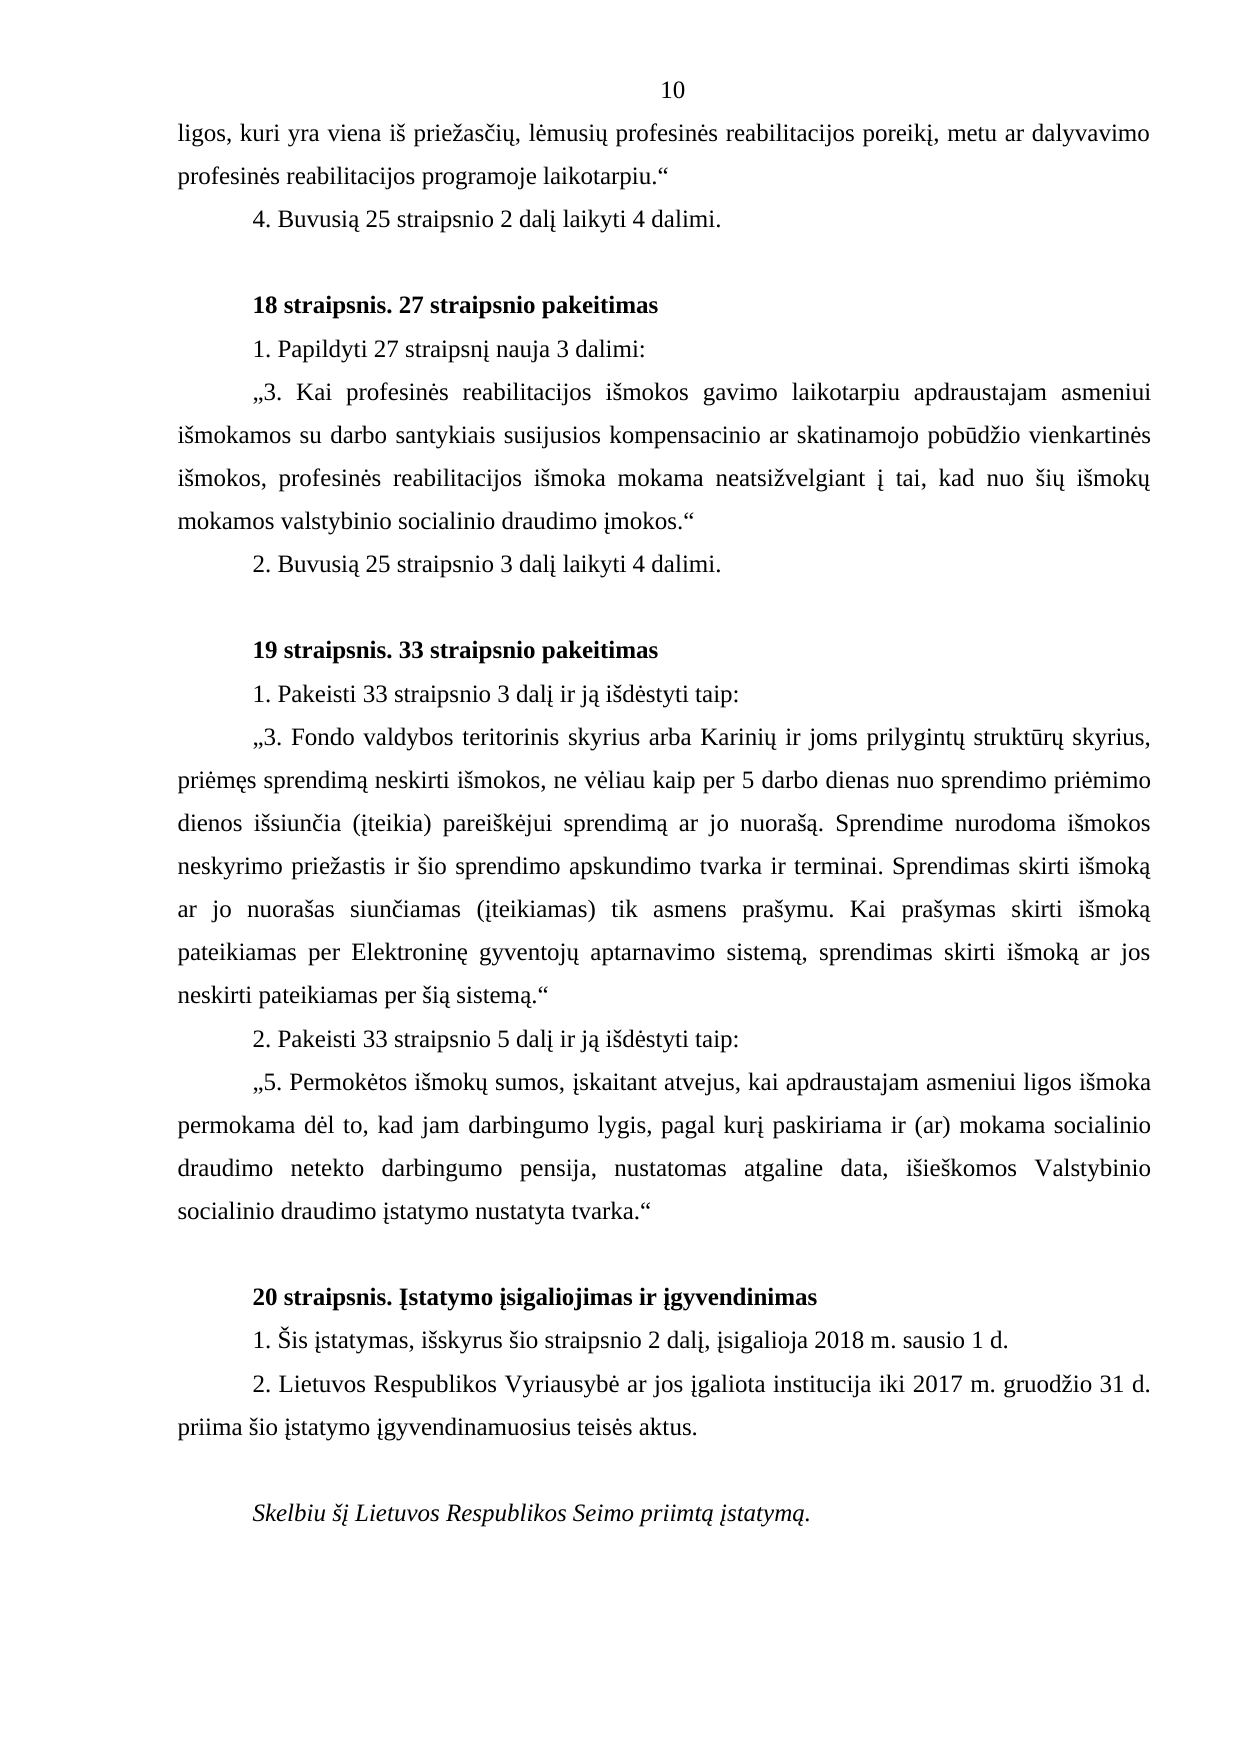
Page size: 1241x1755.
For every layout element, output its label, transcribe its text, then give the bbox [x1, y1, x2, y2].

text 20 straipsnis. Įstatymo įsigaliojimas ir įgyvendinimas [177, 1282, 1152, 1311]
text 18 straipsnis. 27 straipsnio pakeitimas [177, 291, 1152, 319]
text Skelbiu šį Lietuvos Respublikos Seimo priimtą įstatymą. [177, 1498, 1152, 1527]
text 19 straipsnis. 33 straipsnio pakeitimas [177, 636, 1152, 664]
text 2. Buvusią 25 straipsnio 3 dalį laikyti 4 dalimi. [177, 549, 1152, 578]
text 2. Lietuvos Respublikos Vyriausybė ar jos įgaliota institucija iki 2017 m. gruodžio 31 d. priima šio įstatymo įgyvendinamuosius teisės aktus. [177, 1369, 1152, 1441]
text „5. Permokėtos išmokų sumos, įskaitant atvejus, kai apdraustajam asmeniui ligos išmoka permokama dėl to, kad jam darbingumo lygis, pagal kurį paskiriama ir (ar) mokama socialinio draudimo netekto darbingumo pensija, nustatomas atgaline data, išieškomos Valstybinio socialinio draudimo įstatymo nustatyta tvarka.“ [177, 1067, 1152, 1225]
text 1. Pakeisti 33 straipsnio 3 dalį ir ją išdėstyti taip: [177, 679, 1152, 707]
text 1. Šis įstatymas, išskyrus šio straipsnio 2 dalį, įsigalioja 2018 m. sausio 1 d. [177, 1326, 1152, 1354]
text 2. Pakeisti 33 straipsnio 5 dalį ir ją išdėstyti taip: [177, 1024, 1152, 1052]
text 1. Papildyti 27 straipsnį nauja 3 dalimi: [177, 334, 1152, 362]
text „3. Kai profesinės reabilitacijos išmokos gavimo laikotarpiu apdraustajam asmeniui išmokamos su darbo santykiais susijusios kompensacinio ar skatinamojo pobūdžio vienkartinės išmokos, profesinės reabilitacijos išmoka mokama neatsižvelgiant į tai, kad nuo šių išmokų mokamos valstybinio socialinio draudimo įmokos.“ [177, 377, 1152, 535]
text ligos, kuri yra viena iš priežasčių, lėmusių profesinės reabilitacijos poreikį, metu ar dalyvavimo profesinės reabilitacijos programoje laikotarpiu.“ [177, 118, 1152, 190]
text 4. Buvusią 25 straipsnio 2 dalį laikyti 4 dalimi. [177, 204, 1152, 233]
text „3. Fondo valdybos teritorinis skyrius arba Karinių ir joms prilygintų struktūrų skyrius, priėmęs sprendimą neskirti išmokos, ne vėliau kaip per 5 darbo dienas nuo sprendimo priėmimo dienos išsiunčia (įteikia) pareiškėjui sprendimą ar jo nuorašą. Sprendime nurodoma išmokos neskyrimo priežastis ir šio sprendimo apskundimo tvarka ir terminai. Sprendimas skirti išmoką ar jo nuorašas siunčiamas (įteikiamas) tik asmens prašymu. Kai prašymas skirti išmoką pateikiamas per Elektroninę gyventojų aptarnavimo sistemą, sprendimas skirti išmoką ar jos neskirti pateikiamas per šią sistemą.“ [177, 722, 1152, 1009]
